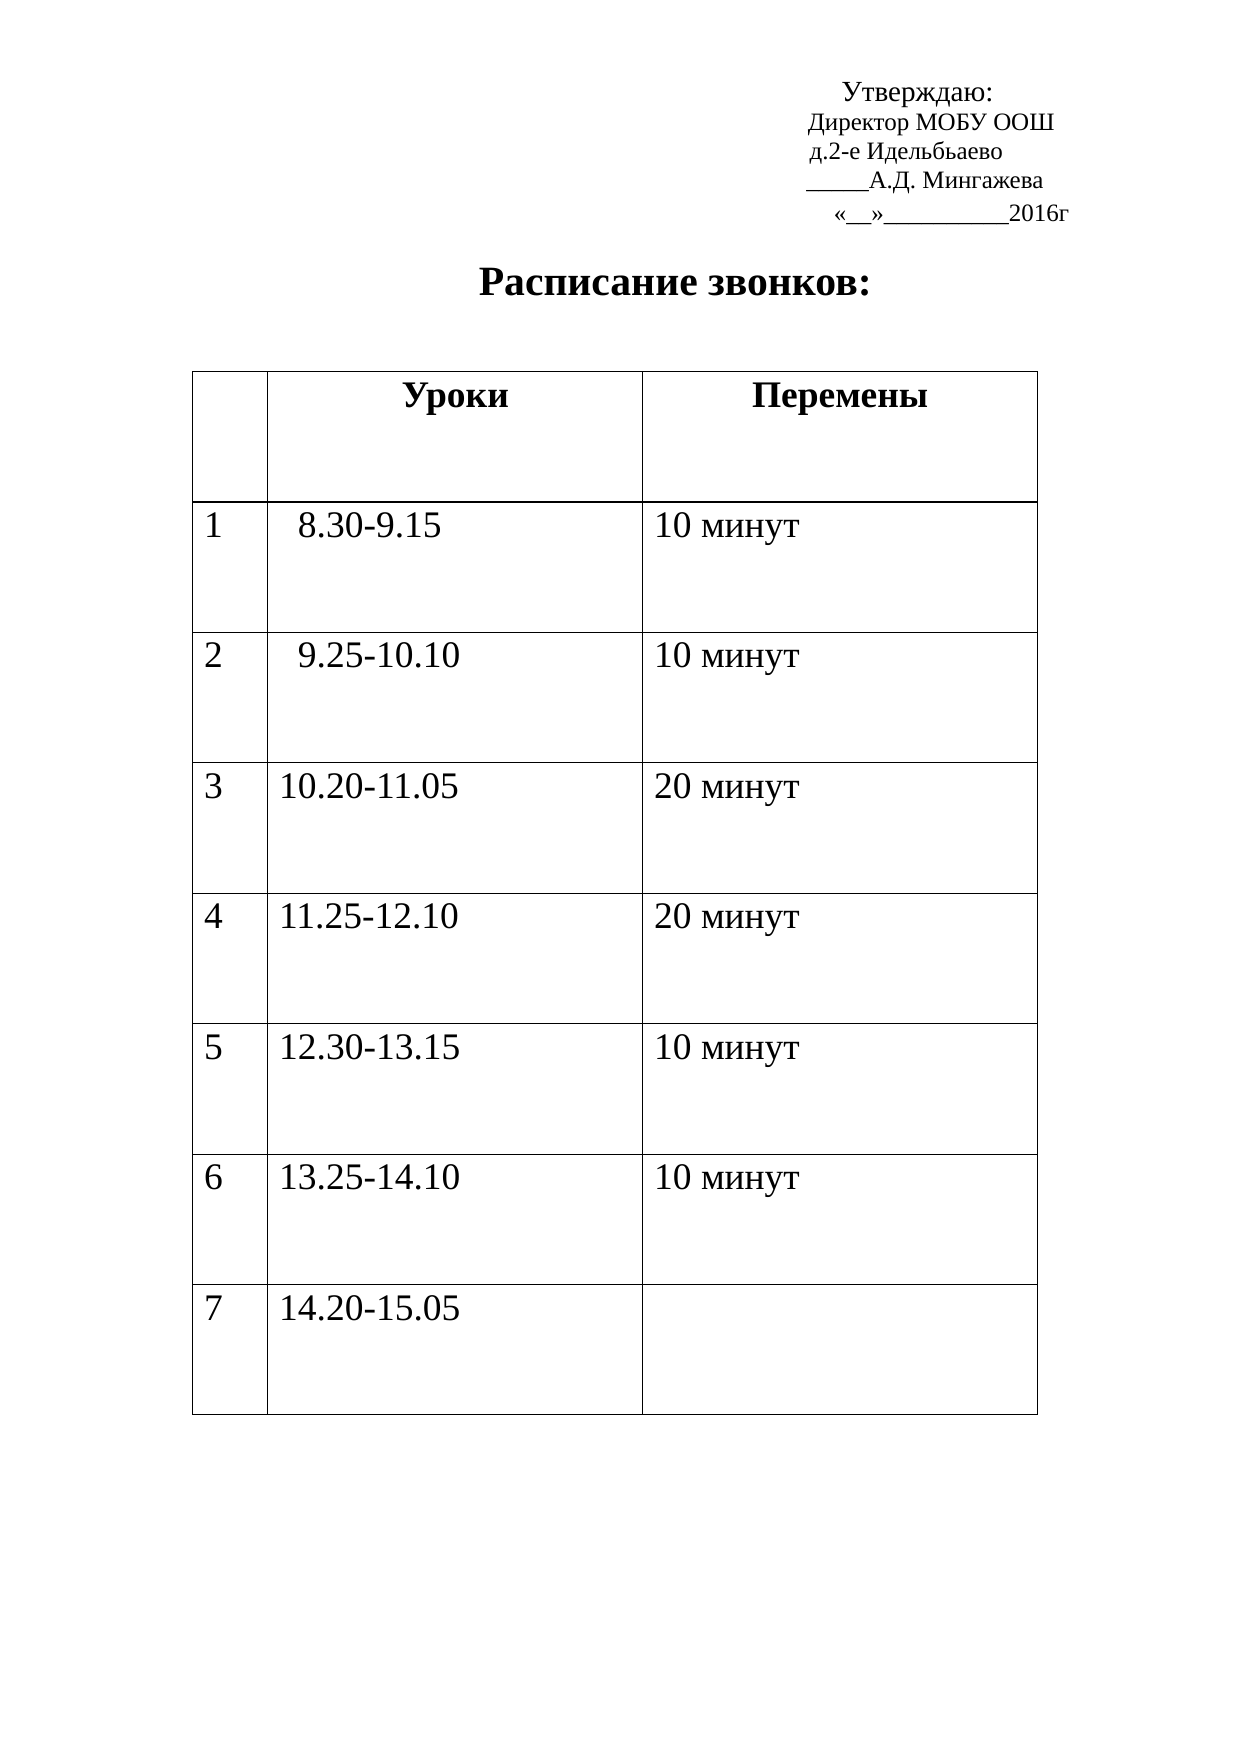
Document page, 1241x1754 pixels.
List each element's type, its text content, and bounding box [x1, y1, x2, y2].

table_cell 7 [193, 1285, 267, 1414]
table_cell 20 минут [643, 763, 1037, 893]
table_cell 9.25-10.10 [268, 633, 642, 762]
text Директор МОБУ ООШ [118, 107, 1181, 136]
table_cell 8.30-9.15 [268, 503, 642, 632]
table_cell 10 минут [643, 503, 1037, 632]
table_cell [643, 1285, 1037, 1414]
text _____А.Д. Мингажева [118, 165, 1181, 194]
table_cell 14.20-15.05 [268, 1285, 642, 1414]
table_cell 11.25-12.10 [268, 894, 642, 1023]
table_cell 10 минут [643, 1024, 1037, 1153]
text д.2-е Идельбьаево [118, 136, 1181, 165]
table_cell 1 [193, 503, 267, 632]
table_cell 4 [193, 894, 267, 1023]
table_cell 10 минут [643, 633, 1037, 762]
table_header Уроки [268, 372, 642, 501]
table_header [193, 372, 267, 501]
table_cell 13.25-14.10 [268, 1155, 642, 1284]
text «__»__________2016г [156, 194, 1181, 227]
text Расписание звонков: [156, 256, 1181, 304]
table_cell 10 минут [643, 1155, 1037, 1284]
table_header Перемены [643, 372, 1037, 501]
table_cell 10.20-11.05 [268, 763, 642, 893]
table_cell 2 [193, 633, 267, 762]
text Утверждаю: [156, 74, 1181, 107]
table_cell 6 [193, 1155, 267, 1284]
table_cell 12.30-13.15 [268, 1024, 642, 1153]
table_cell 5 [193, 1024, 267, 1153]
table_cell 3 [193, 763, 267, 893]
table_cell 20 минут [643, 894, 1037, 1023]
